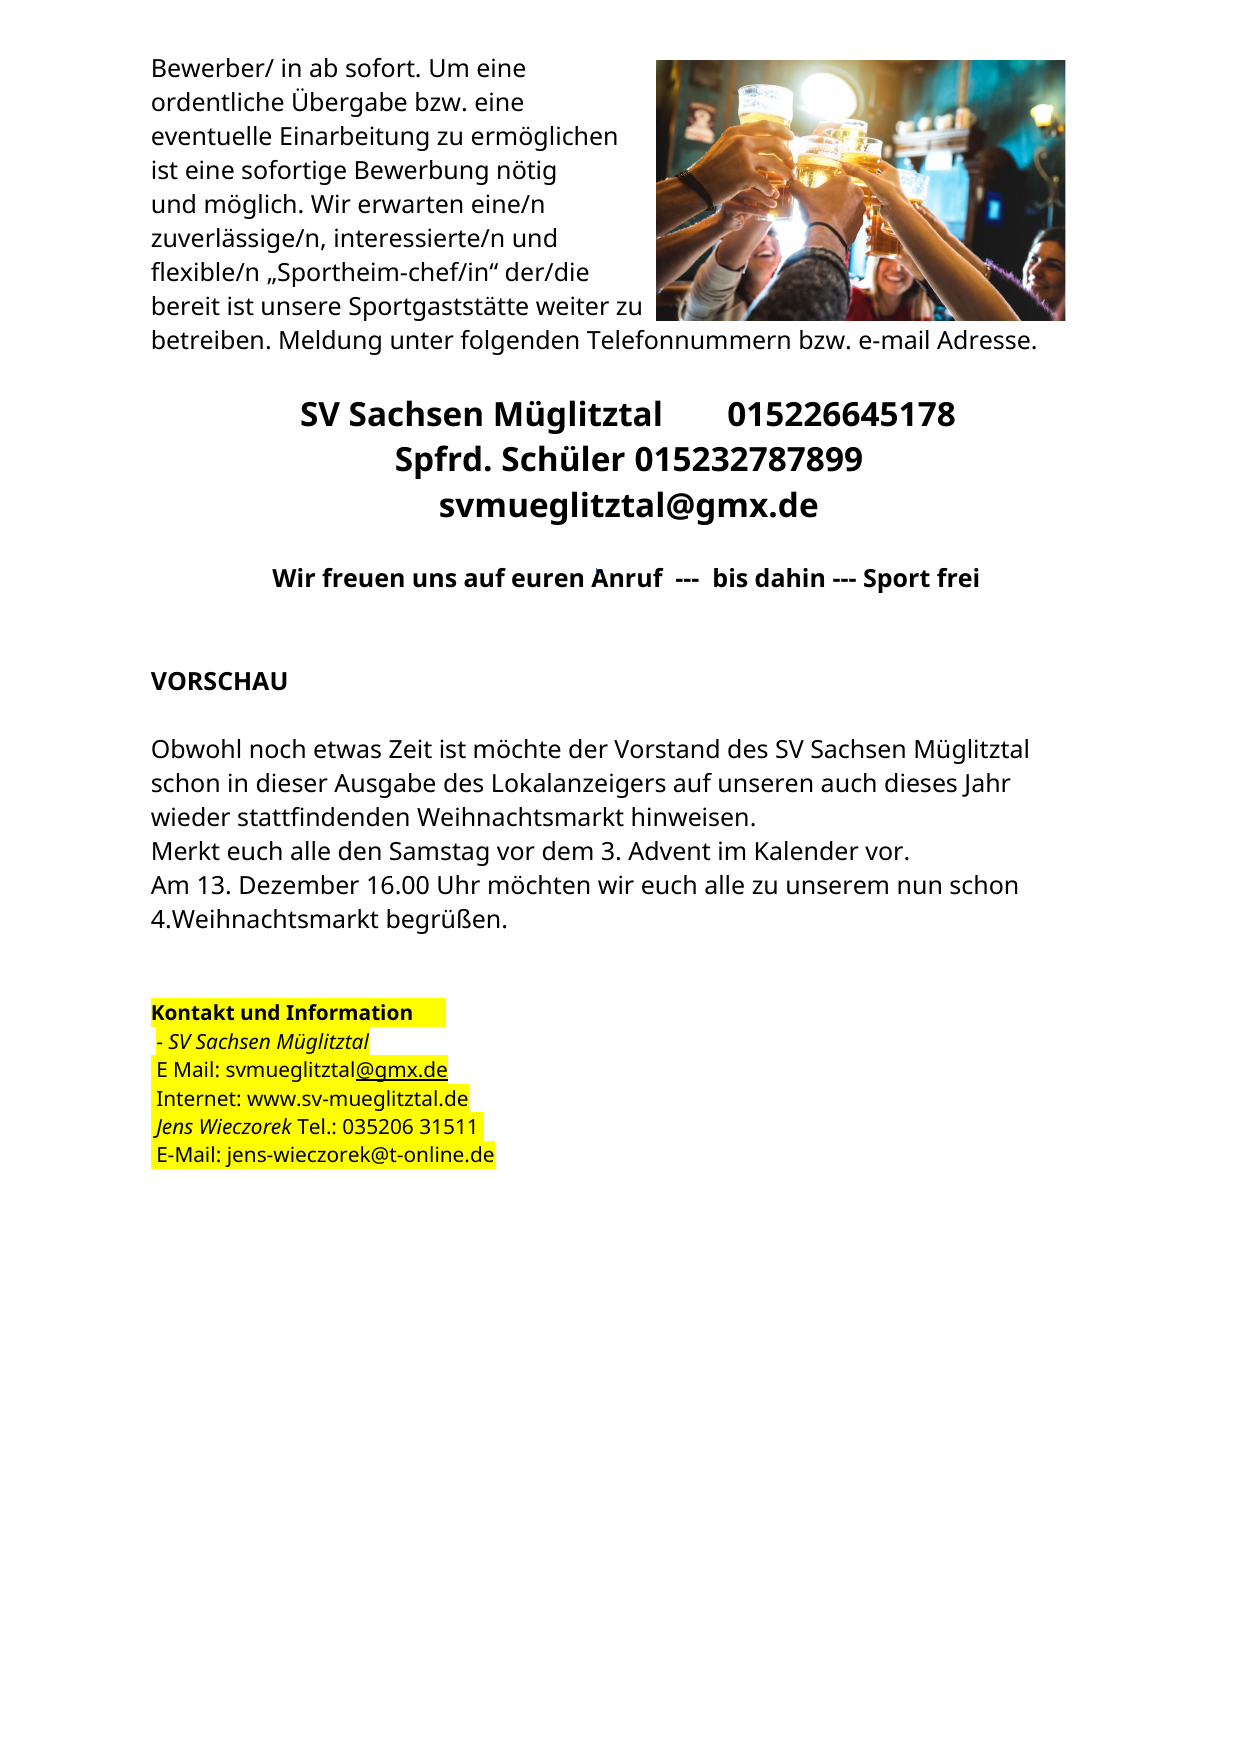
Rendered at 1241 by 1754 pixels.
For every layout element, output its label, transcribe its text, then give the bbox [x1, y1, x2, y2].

text Merkt euch alle den Samstag vor dem 3. Advent im Kalender vor. [151, 834, 1089, 868]
text Obwohl noch etwas Zeit ist möchte der Vorstand des SV Sachsen Müglitztal schon in dieser Ausgabe des Lokalanzeigers auf unseren auch dieses Jahr wieder stattfindenden Weihnachtsmarkt hinweisen. [151, 731, 1089, 834]
text Kontakt und Information [151, 998, 1089, 1027]
text Spfrd. Schüler 015232787899 [151, 436, 1089, 482]
text Jens Wieczorek Tel.: 035206 31511 [151, 1112, 1089, 1141]
text [1066, 152, 1089, 186]
text Wir freuen uns auf euren Anruf --- bis dahin --- Sport frei [151, 561, 1089, 595]
text Bewerber/ in ab sofort. Um eine ordentliche Übergabe bzw. eine [151, 50, 1089, 118]
text eventuelle Einarbeitung zu ermöglichen [151, 118, 656, 152]
text bereit ist unsere Sportgaststätte weiter zu betreiben. Meldung unter folgenden Telefonnummern bzw. e-mail Adresse. [151, 289, 1089, 357]
text E-Mail: jens-wieczorek@t-online.de [151, 1141, 1089, 1169]
subtitle - SV Sachsen Müglitztal [151, 1027, 1089, 1055]
text [1066, 186, 1089, 289]
text svmueglitztal@gmx.de [151, 482, 1089, 527]
text E Mail: svmueglitztal@gmx.de [151, 1055, 1089, 1084]
text ist eine sofortige Bewerbung nötig [151, 152, 656, 186]
text Internet: www.sv-mueglitztal.de [151, 1084, 1089, 1112]
text VORSCHAU [151, 663, 1089, 697]
text [1066, 118, 1089, 152]
text und möglich. Wir erwarten eine/n zuverlässige/n, interessierte/n und flexible/n „Sportheim-chef/in“ der/die [151, 186, 656, 289]
picture [656, 60, 1066, 321]
text SV Sachsen Müglitztal 015226645178 [151, 391, 1089, 436]
text Am 13. Dezember 16.00 Uhr möchten wir euch alle zu unserem nun schon 4.Weihnachtsmarkt begrüßen. [151, 868, 1089, 936]
